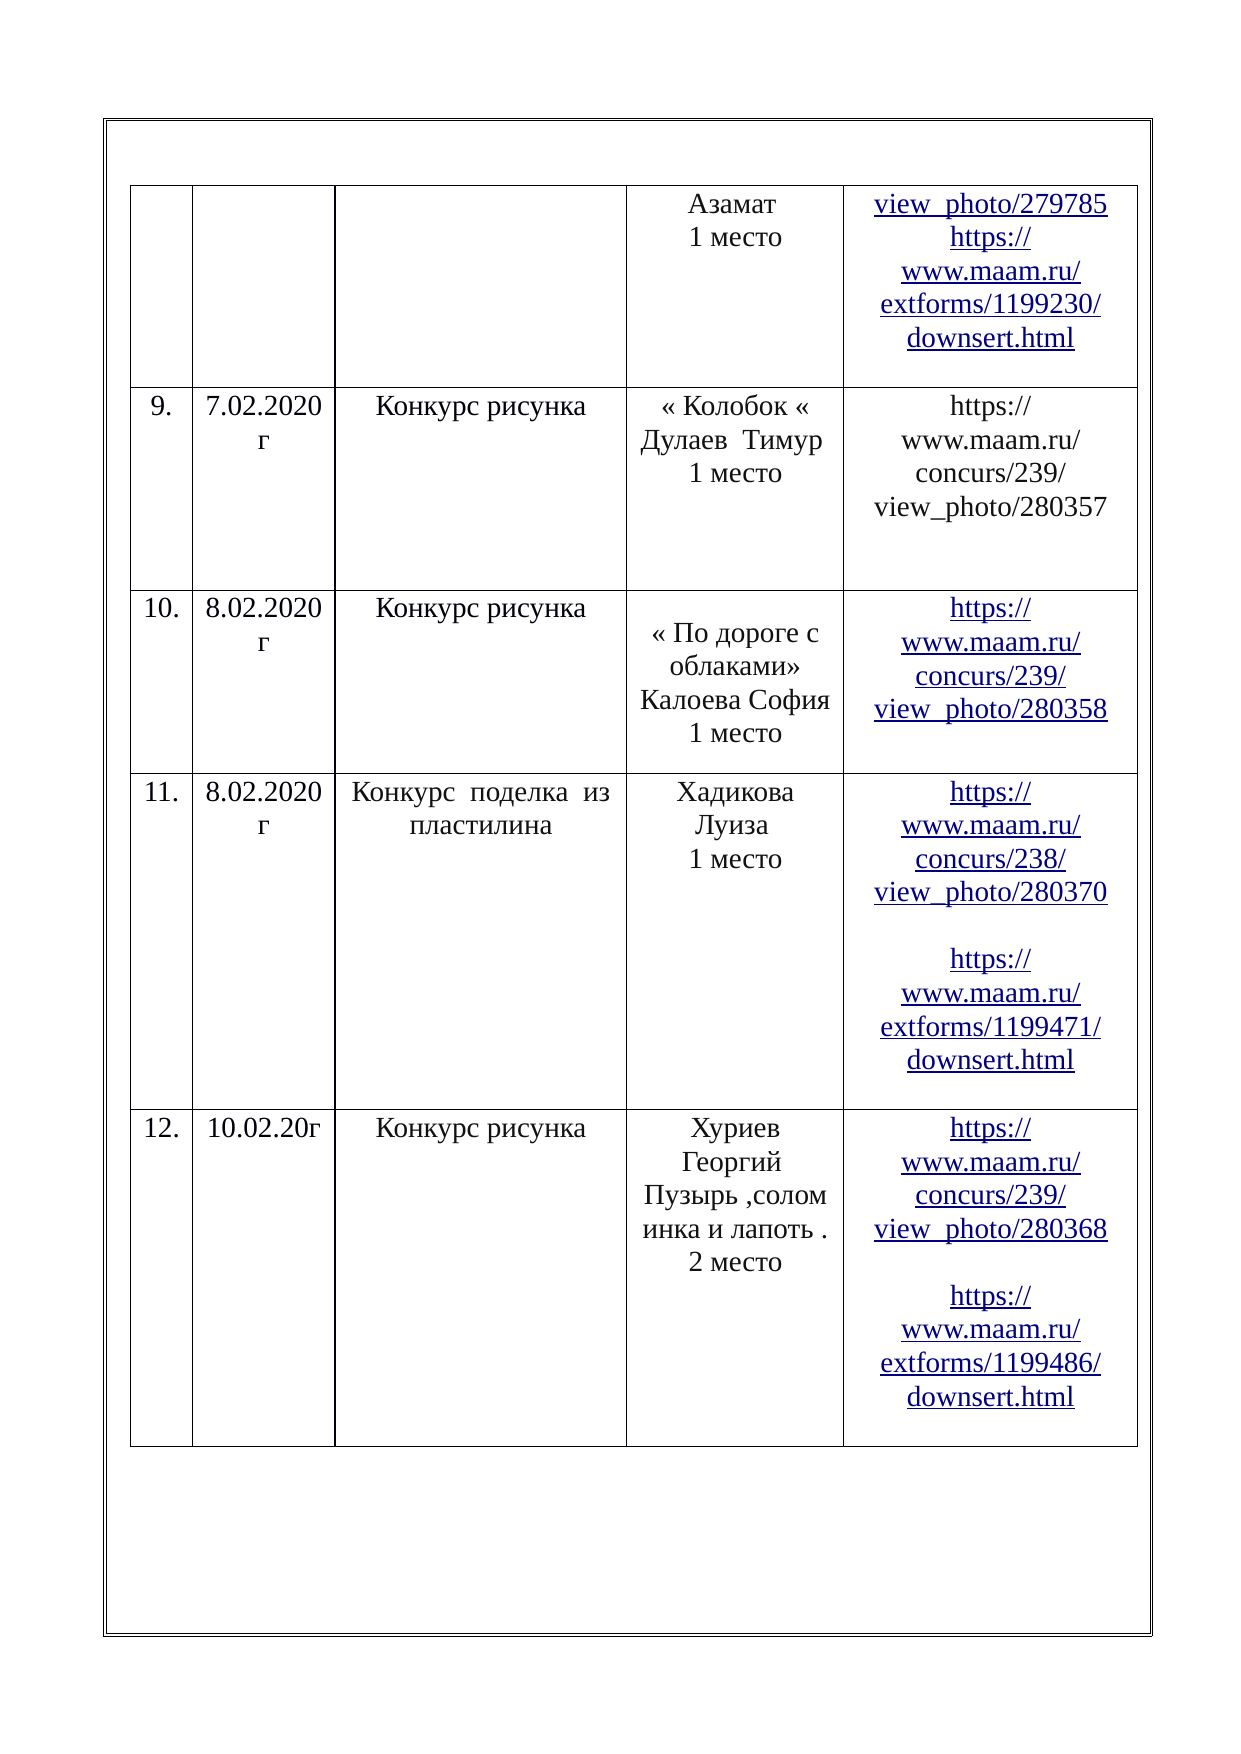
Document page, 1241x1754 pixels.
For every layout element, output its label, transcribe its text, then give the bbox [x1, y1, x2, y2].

table_cell https://www.maam.ru/concurs/239/view_photo/280357 [844, 388, 1137, 589]
table_cell [131, 186, 192, 387]
table_cell 11. [131, 774, 192, 1109]
table_cell 9. [131, 388, 192, 589]
table_cell [193, 186, 334, 387]
table_cell « Колобок « Дулаев Тимур 1 место [627, 388, 843, 589]
table_cell « По дороге с облаками» Калоева София 1 место [627, 591, 843, 773]
table_cell 7.02.2020г [193, 388, 334, 589]
table_cell https://www.maam.ru/concurs/238/view_photo/280370 https://www.maam.ru/extforms/1199471/downsert.html [844, 774, 1137, 1109]
table_cell Конкурс рисунка [336, 1110, 626, 1446]
table_cell Хуриев Георгий Пузырь ,соломинка и лапоть . 2 место [627, 1110, 843, 1446]
table_cell 10.02.20г [193, 1110, 334, 1446]
table_cell 12. [131, 1110, 192, 1446]
table_cell Хадикова Луиза 1 место [627, 774, 843, 1109]
table_cell https://www.maam.ru/concurs/239/view_photo/280368 https://www.maam.ru/extforms/1199486/downsert.html [844, 1110, 1137, 1446]
table_cell 8.02.2020г [193, 774, 334, 1109]
table_cell [336, 186, 626, 387]
table_cell https://www.maam.ru/concurs/239/view_photo/280358 [844, 591, 1137, 773]
table_cell view_photo/279785 https://www.maam.ru/extforms/1199230/downsert.html [844, 186, 1137, 387]
table_cell Конкурс рисунка [336, 591, 626, 773]
table_cell Конкурс поделка из пластилина [336, 774, 626, 1109]
table_cell 8.02.2020г [193, 591, 334, 773]
table_cell 10. [131, 591, 192, 773]
table_cell Конкурс рисунка [336, 388, 626, 589]
table_cell Азамат 1 место [627, 186, 843, 387]
